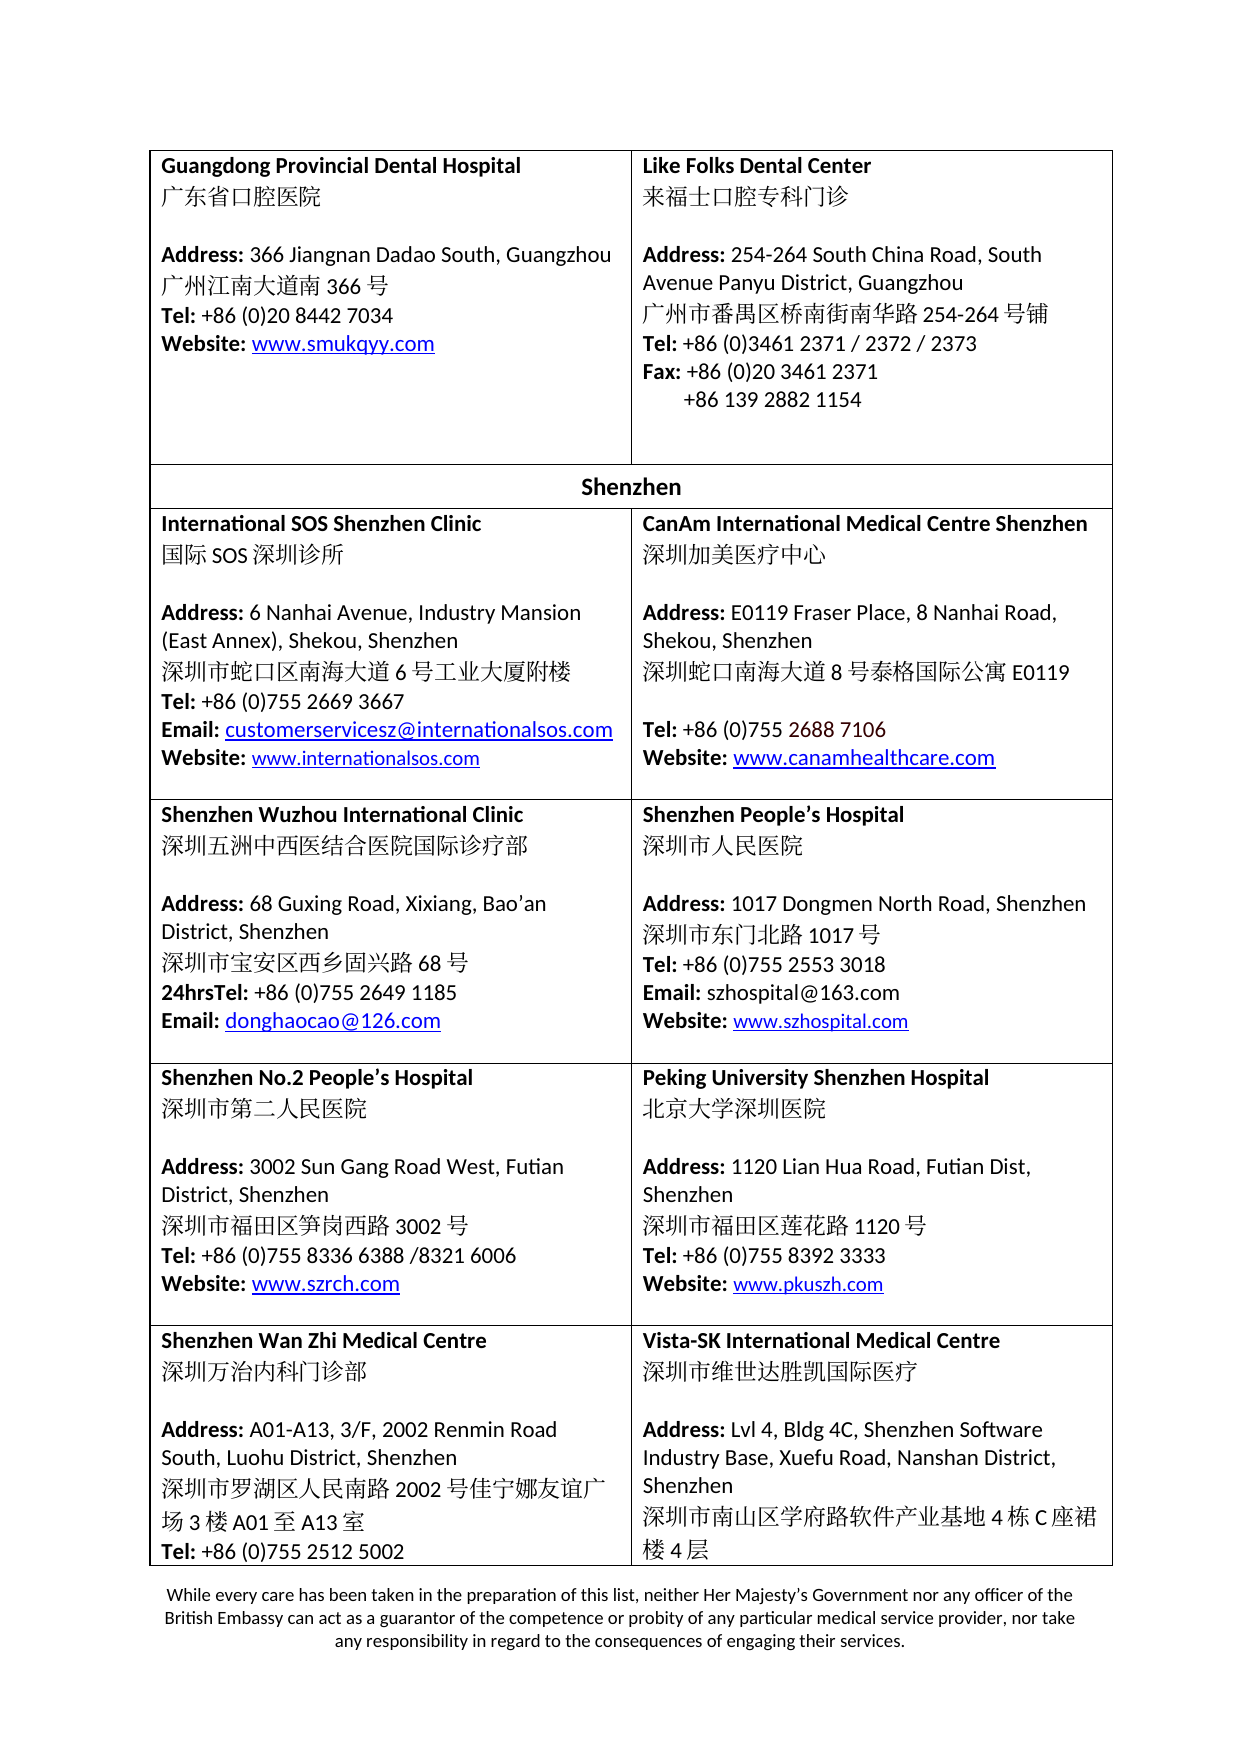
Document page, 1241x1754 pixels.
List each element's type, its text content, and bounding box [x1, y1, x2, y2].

table_cell Peking University Shenzhen Hospital 北京大学深圳医院 Address: 1120 Lian Hua Road, Futian Dist, Shenzhen 深圳市福田区莲花路1120号 Tel: +86 (0)755 8392 3333 Website: www.pkuszh.com [632, 1064, 1112, 1325]
table_cell Shenzhen Wan Zhi Medical Centre 深圳万治内科门诊部 Address: A01-A13, 3/F, 2002 Renmin Road South, Luohu District, Shenzhen 深圳市罗湖区人民南路2002号佳宁娜友谊广场3楼A01至A13室 Tel: +86 (0)755 2512 5002 [151, 1326, 631, 1565]
table_cell Shenzhen People’s Hospital 深圳市人民医院 Address: 1017 Dongmen North Road, Shenzhen深圳市东门北路1017号 Tel: +86 (0)755 2553 3018 Email: szhospital@163.com Website: www.szhospital.com [632, 800, 1112, 1062]
table_cell International SOS Shenzhen Clinic 国际SOS深圳诊所 Address: 6 Nanhai Avenue, Industry Mansion (East Annex), Shekou, Shenzhen 深圳市蛇口区南海大道6号工业大厦附楼 Tel: +86 (0)755 2669 3667 Email: customerservicesz@internationalsos.com Website: www.internationalsos.com [151, 509, 631, 799]
table_cell Shenzhen [151, 465, 1112, 508]
table_cell CanAm International Medical Centre Shenzhen深圳加美医疗中心 Address: E0119 Fraser Place, 8 Nanhai Road, Shekou, Shenzhen 深圳蛇口南海大道8号泰格国际公寓E0119 Tel: +86 (0)755 2688 7106 Website: www.canamhealthcare.com [632, 509, 1112, 799]
table_cell Like Folks Dental Center 来福士口腔专科门诊 Address: 254-264 South China Road, South Avenue Panyu District, Guangzhou 广州市番禺区桥南街南华路254-264号铺 Tel: +86 (0)3461 2371 / 2372 / 2373 Fax: +86 (0)20 3461 2371 +86 139 2882 1154 [632, 151, 1112, 464]
table_cell Vista-SK International Medical Centre 深圳市维世达胜凯国际医疗 Address: Lvl 4, Bldg 4C, Shenzhen Software Industry Base, Xuefu Road, Nanshan District, Shenzhen 深圳市南山区学府路软件产业基地4栋C座裙楼4层 [632, 1326, 1112, 1565]
table_cell Shenzhen Wuzhou International Clinic 深圳五洲中西医结合医院国际诊疗部 Address: 68 Guxing Road, Xixiang, Bao’an District, Shenzhen 深圳市宝安区西乡固兴路68号 24hrsTel: +86 (0)755 2649 1185 Email: donghaocao@126.com [151, 800, 631, 1062]
table_cell Guangdong Provincial Dental Hospital 广东省口腔医院 Address: 366 Jiangnan Dadao South, Guangzhou 广州江南大道南366号 Tel: +86 (0)20 8442 7034 Website: www.smukqyy.com [151, 151, 631, 464]
table_cell Shenzhen No.2 People’s Hospital 深圳市第二人民医院 Address: 3002 Sun Gang Road West, Futian District, Shenzhen 深圳市福田区笋岗西路3002号 Tel: +86 (0)755 8336 6388 /8321 6006 Website: www.szrch.com [151, 1064, 631, 1325]
